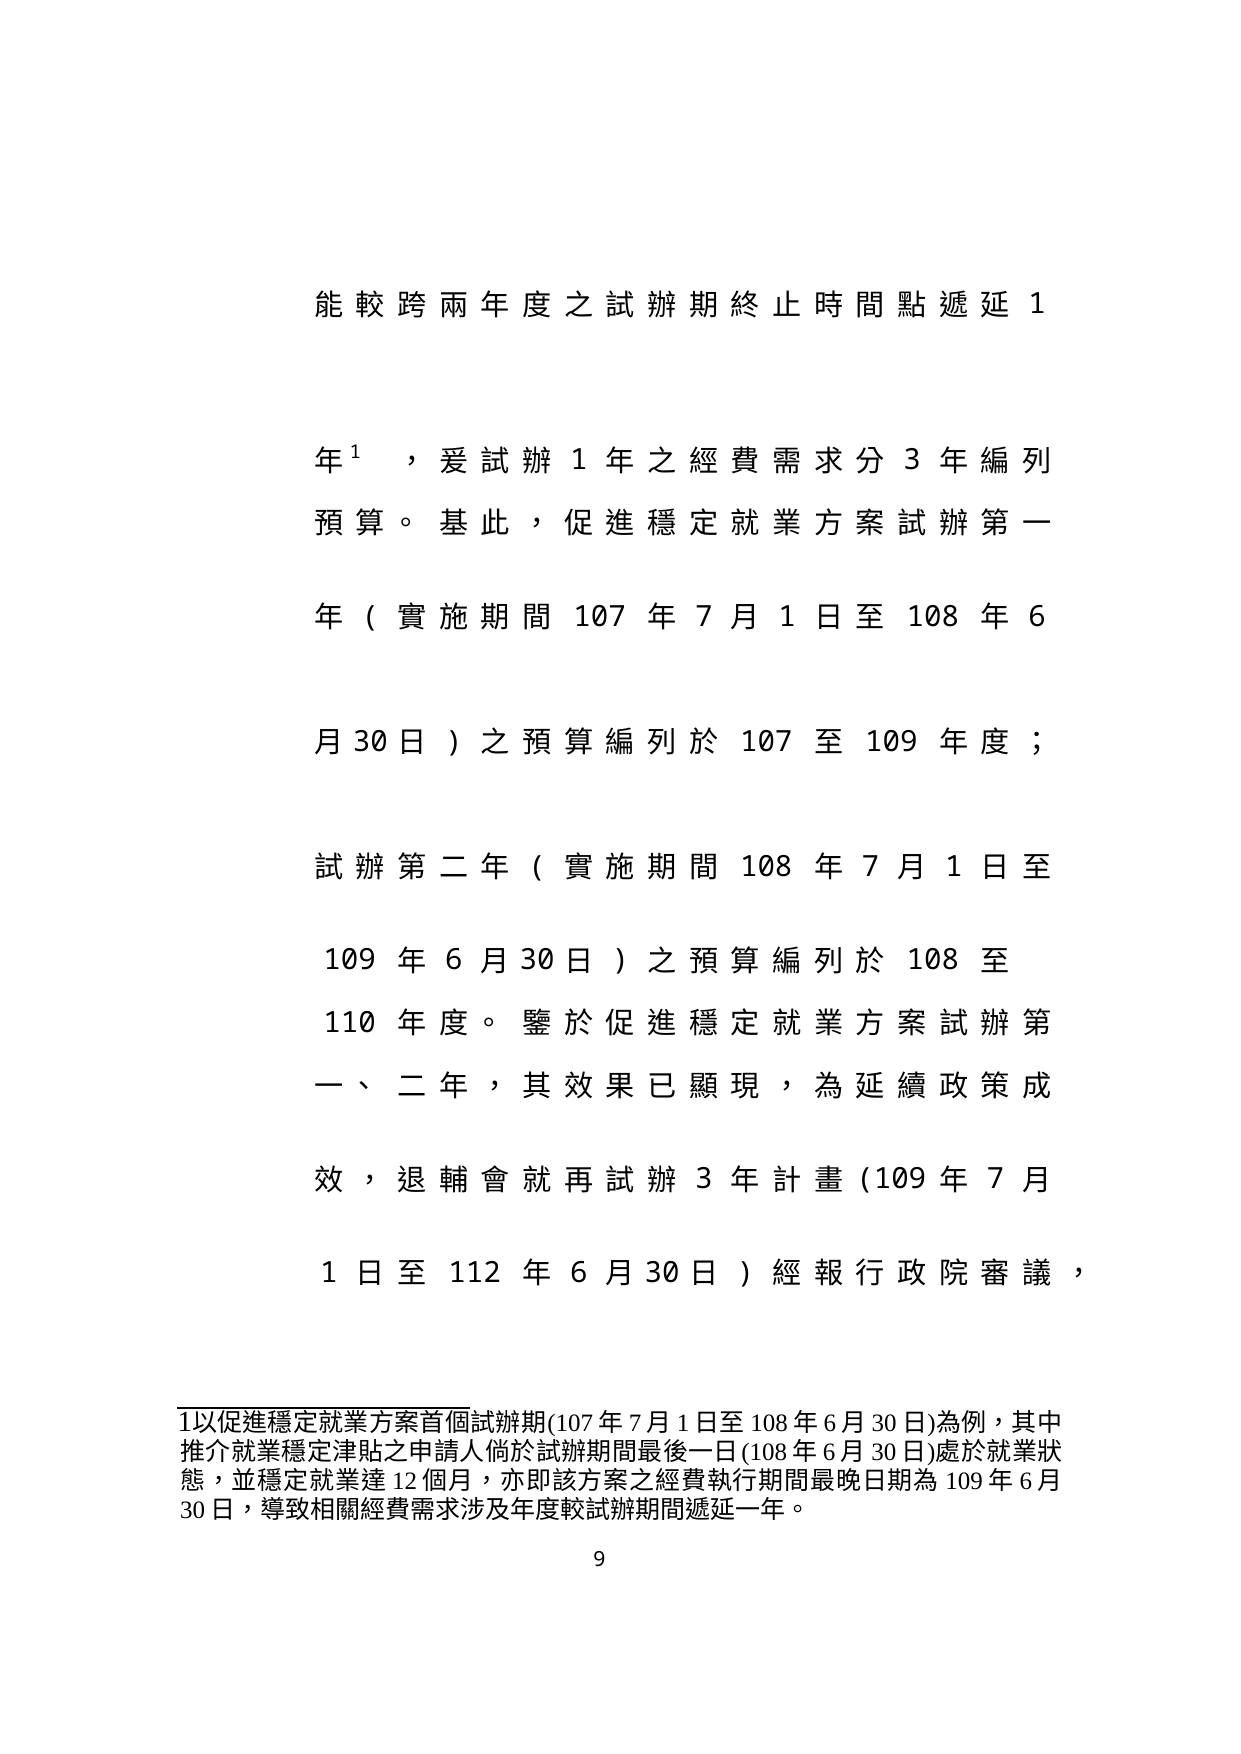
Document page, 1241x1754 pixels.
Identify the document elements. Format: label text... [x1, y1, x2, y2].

text 據安置基金說明，鑒於促進穩定就業方案之申請人最多可領取12個月之就業穩定津貼，導致經費實際需求(執行)期間可能較跨兩年度之試辦期終止時間點遞延1年，爰試辦1年之經費需求分3年編列預算。基此，促進穩定就業方案試辦第一年(實施期間107年7月1日至108年6月30日)之預算編列於107至109年度；試辦第二年(實施期間108年7月1日至109年6月30日)之預算編列於108至110年度。鑒於促進穩定就業方案試辦第一、二年，其效果已顯現，為延續政策成效，退輔會就再試辦3年計畫(109年7月1日至112年6月30日)經報行政院審議，已於110年1月6日獲同意，後續將視成效檢討納入常態性輔導措施辦理。 [271, 229, 1058, 1292]
text 以促進穩定就業方案首個試辦期(107年7月1日至108年6月30日)為例，其中推介就業穩定津貼之申請人倘於試辦期間最後一日(108年6月30日)處於就業狀態，並穩定就業達12個月，亦即該方案之經費執行期間最晚日期為109年6月30日，導致相關經費需求涉及年度較試辦期間遞延一年。 [177, 1408, 1063, 1525]
